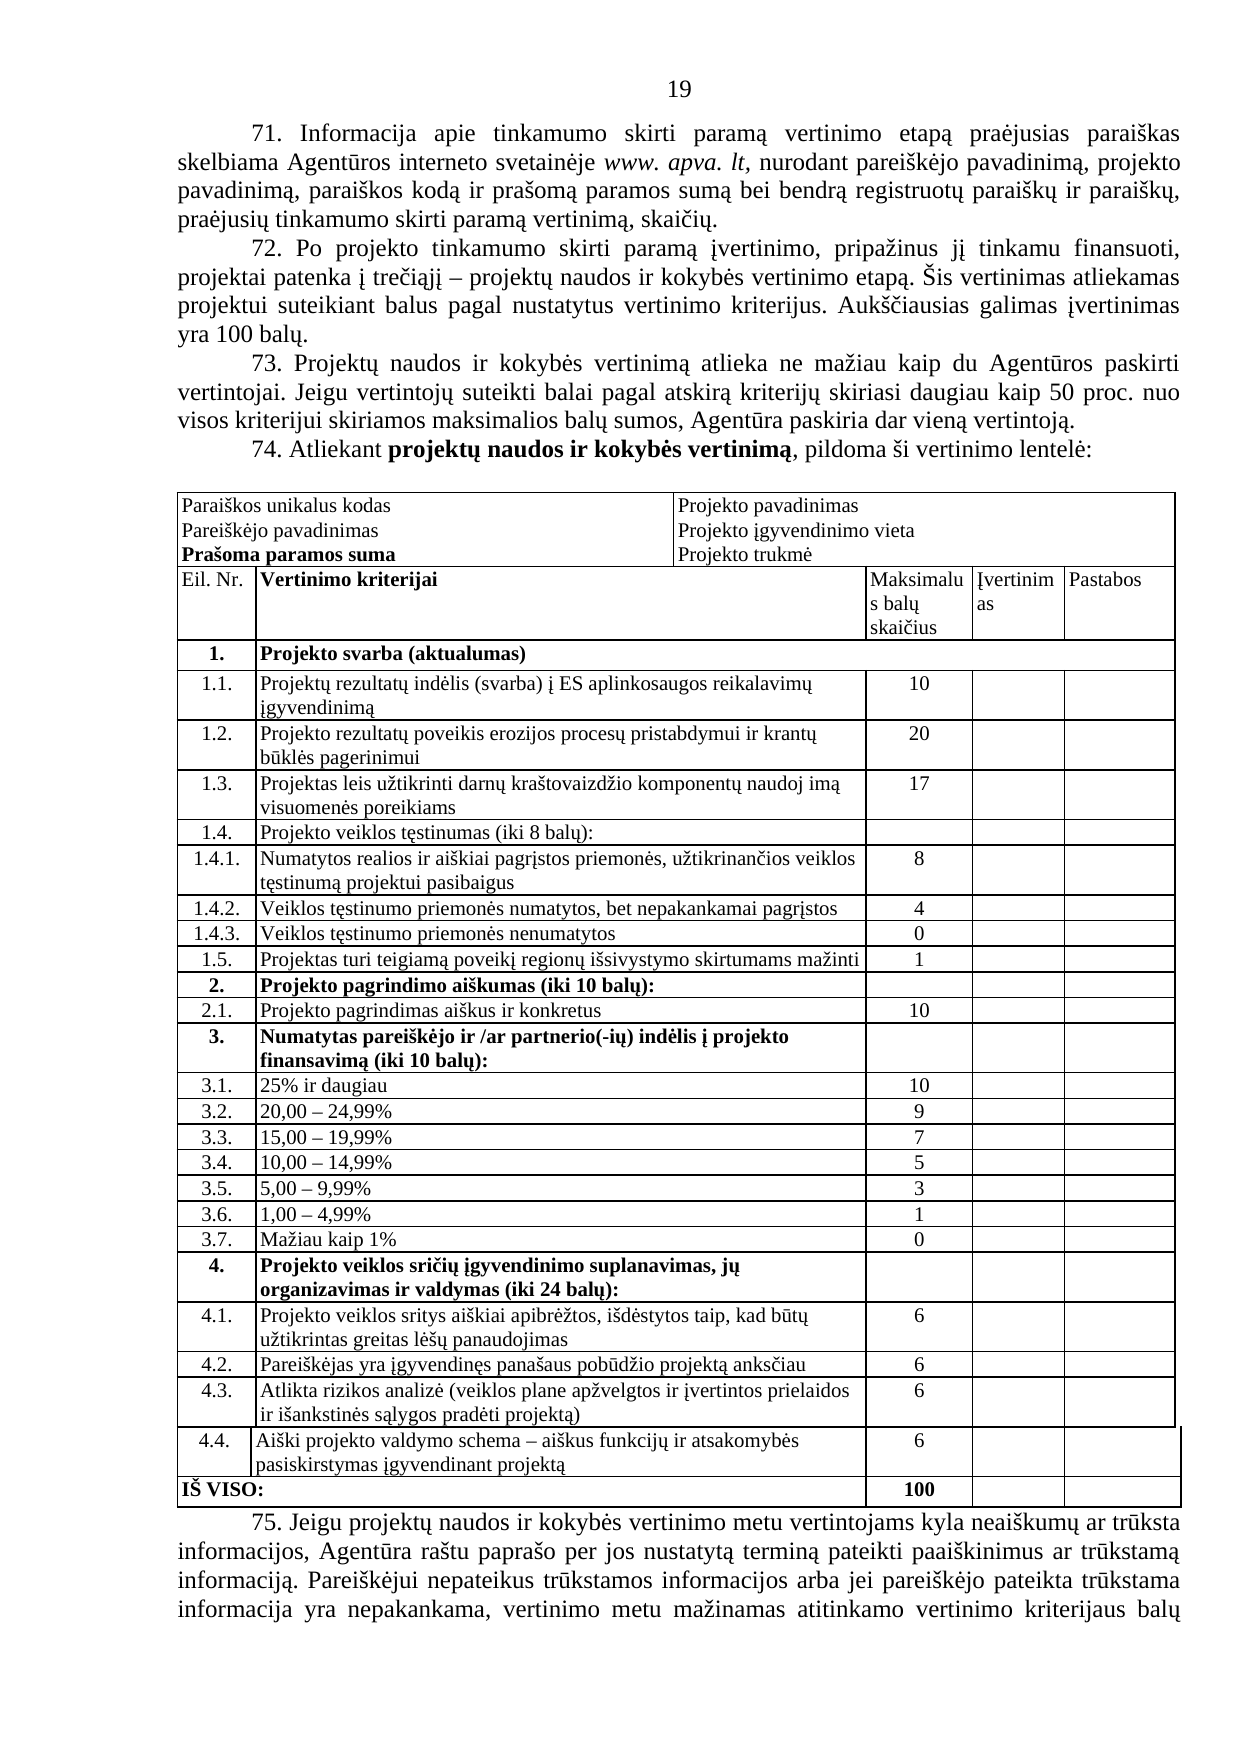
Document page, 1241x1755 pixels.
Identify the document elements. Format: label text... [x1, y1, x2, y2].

table_cell 100 [867, 1477, 972, 1506]
table_cell [1065, 973, 1069, 997]
table_cell 6 [968, 1352, 972, 1376]
table_cell [1060, 1176, 1064, 1200]
table_cell [1176, 695, 1181, 719]
table_cell 3 [968, 1176, 972, 1200]
table_cell [968, 973, 972, 997]
table_cell [867, 1253, 972, 1301]
table_cell [1065, 1024, 1174, 1072]
table_cell [973, 921, 977, 945]
table_cell [973, 1150, 977, 1174]
table_cell [1065, 1125, 1069, 1149]
table_cell 8 [867, 846, 972, 894]
table_cell [1065, 1477, 1069, 1506]
table_cell 4 [968, 896, 972, 920]
table_cell [1176, 745, 1181, 769]
table_cell [1065, 1253, 1174, 1301]
table_cell [1060, 921, 1064, 945]
table_cell IŠ VISO: [178, 1477, 865, 1506]
table_cell 7 [968, 1125, 972, 1149]
table_cell Pastabos [1065, 567, 1174, 639]
table_cell [1060, 973, 1064, 997]
table_header [1176, 517, 1181, 566]
table_cell Eil. Nr. [178, 567, 255, 639]
text 74. Atliekant projektų naudos ir kokybės vertinimą, pildoma ši vertinimo lentelė: [177, 434, 1181, 463]
table_cell [973, 1073, 977, 1097]
table_cell [973, 1352, 977, 1376]
table_cell [1065, 921, 1069, 945]
table_cell [1065, 896, 1069, 920]
table_cell [1065, 1378, 1174, 1426]
table_cell [1065, 1352, 1069, 1376]
table_cell [973, 1202, 977, 1226]
table_cell [1176, 1048, 1181, 1072]
table_cell 3. [178, 1024, 255, 1072]
table_cell [973, 846, 1064, 894]
table_cell Vertinimo kriterijai [257, 567, 865, 639]
table_cell [1176, 1402, 1181, 1426]
table_cell [1060, 947, 1064, 971]
table_cell [1065, 1099, 1069, 1123]
table_cell [1176, 795, 1181, 819]
table_cell [1060, 1099, 1064, 1123]
table_cell [1065, 1227, 1069, 1251]
table_cell [1065, 721, 1174, 769]
table_cell 4.3. [178, 1378, 255, 1426]
table_cell 1 [968, 1202, 972, 1226]
table_cell [973, 771, 1064, 819]
table_cell [1176, 870, 1181, 894]
table_cell [1065, 1303, 1174, 1351]
text 71. Informacija apie tinkamumo skirti paramą vertinimo etapą praėjusias paraiškas skelbiama Agentūros interneto svetainėje www. apva. lt, nurodant pareiškėjo pavadinimą, projekto pavadinimą, paraiškos kodą ir prašomą paramos sumą bei bendrą registruotų paraiškų ir paraiškų, praėjusių tinkamumo skirti paramą vertinimą, skaičių. [177, 118, 1181, 233]
table_cell 1.3. [178, 771, 255, 819]
table_cell [1065, 1073, 1069, 1097]
table_cell [973, 820, 977, 844]
table_cell 6 [867, 1428, 972, 1476]
table_cell 0 [968, 921, 972, 945]
table_cell [1060, 1073, 1064, 1097]
table_cell 1. [178, 641, 255, 670]
table_cell 4. [178, 1253, 255, 1301]
table_cell [1065, 947, 1069, 971]
table_cell 0 [968, 1227, 972, 1251]
table_cell [973, 1253, 1064, 1301]
table_cell [1176, 591, 1181, 639]
table_cell [1065, 671, 1174, 719]
table_cell 6 [867, 1303, 972, 1351]
table_cell [973, 1125, 977, 1149]
table_cell [1065, 771, 1174, 819]
table_cell 1.4.1. [178, 846, 255, 894]
table_cell [973, 896, 977, 920]
text 72. Po projekto tinkamumo skirti paramą įvertinimo, pripažinus jį tinkamu finansuoti, projektai patenka į trečiąjį – projektų naudos ir kokybės vertinimo etapą. Šis vertinimas atliekamas projektui suteikiant balus pagal nustatytus vertinimo kriterijus. Aukščiausias galimas įvertinimas yra 100 balų. [177, 233, 1181, 348]
table_cell [973, 998, 977, 1022]
table_cell [1065, 1202, 1069, 1226]
table_cell 4.1. [178, 1303, 255, 1351]
table_cell 17 [867, 771, 972, 819]
table_cell [1065, 820, 1069, 844]
table_cell [973, 1227, 977, 1251]
table_cell [1065, 998, 1069, 1022]
table_cell [1060, 998, 1064, 1022]
table_cell 10 [968, 1073, 972, 1097]
table_cell [1065, 846, 1174, 894]
table_cell [973, 721, 1064, 769]
table_cell 4.4. [178, 1428, 250, 1476]
table_cell [1065, 1426, 1180, 1476]
table_cell [1065, 1150, 1069, 1174]
table_cell [1060, 1352, 1064, 1376]
table_cell [973, 1176, 977, 1200]
text 73. Projektų naudos ir kokybės vertinimą atlieka ne mažiau kaip du Agentūros paskirti vertintojai. Jeigu vertintojų suteikti balai pagal atskirą kriterijų skiriasi daugiau kaip 50 proc. nuo visos kriterijui skiriamos maksimalios balų sumos, Agentūra paskiria dar vieną vertintoją. [177, 348, 1181, 434]
table_cell 1.2. [178, 721, 255, 769]
table_cell [1060, 1202, 1064, 1226]
table_cell [973, 1428, 1064, 1476]
table_cell [1060, 820, 1064, 844]
table_cell [1060, 896, 1064, 920]
table_cell [973, 947, 977, 971]
table_cell 6 [867, 1378, 972, 1426]
table_cell [973, 1303, 1064, 1351]
table_cell [1176, 1277, 1181, 1301]
text 75. Jeigu projektų naudos ir kokybės vertinimo metu vertintojams kyla neaiškumų ar trūksta informacijos, Agentūra raštu paprašo per jos nustatytą terminą pateikti paaiškinimus ar trūkstamą informaciją. Pareiškėjui nepateikus trūkstamos informacijos arba jei pareiškėjo pateikta trūkstama informacija yra nepakankama, vertinimo metu mažinamas atitinkamo vertinimo kriterijaus balų [177, 1508, 1181, 1622]
table_cell 20 [867, 721, 972, 769]
table_cell Projekto svarba (aktualumas) [257, 641, 1174, 670]
table_cell 10 [968, 998, 972, 1022]
table_cell [973, 1099, 977, 1123]
table_cell [968, 820, 972, 844]
table_cell [1060, 1227, 1064, 1251]
table_cell [1065, 1176, 1069, 1200]
table_cell [973, 1477, 1064, 1506]
table_cell 1 [968, 947, 972, 971]
table_cell [1060, 1125, 1064, 1149]
table_cell 5 [968, 1150, 972, 1174]
table_cell [867, 1024, 972, 1072]
table_cell [973, 1378, 1064, 1426]
table_cell [973, 973, 977, 997]
table_cell [973, 1024, 1064, 1072]
table_cell 1.1. [178, 671, 255, 719]
table_cell [973, 671, 1064, 719]
table_cell [1060, 1150, 1064, 1174]
table_cell [1176, 1327, 1181, 1351]
table_cell 10 [867, 671, 972, 719]
table_cell 9 [968, 1099, 972, 1123]
table_cell Įvertinimas [973, 567, 1064, 639]
